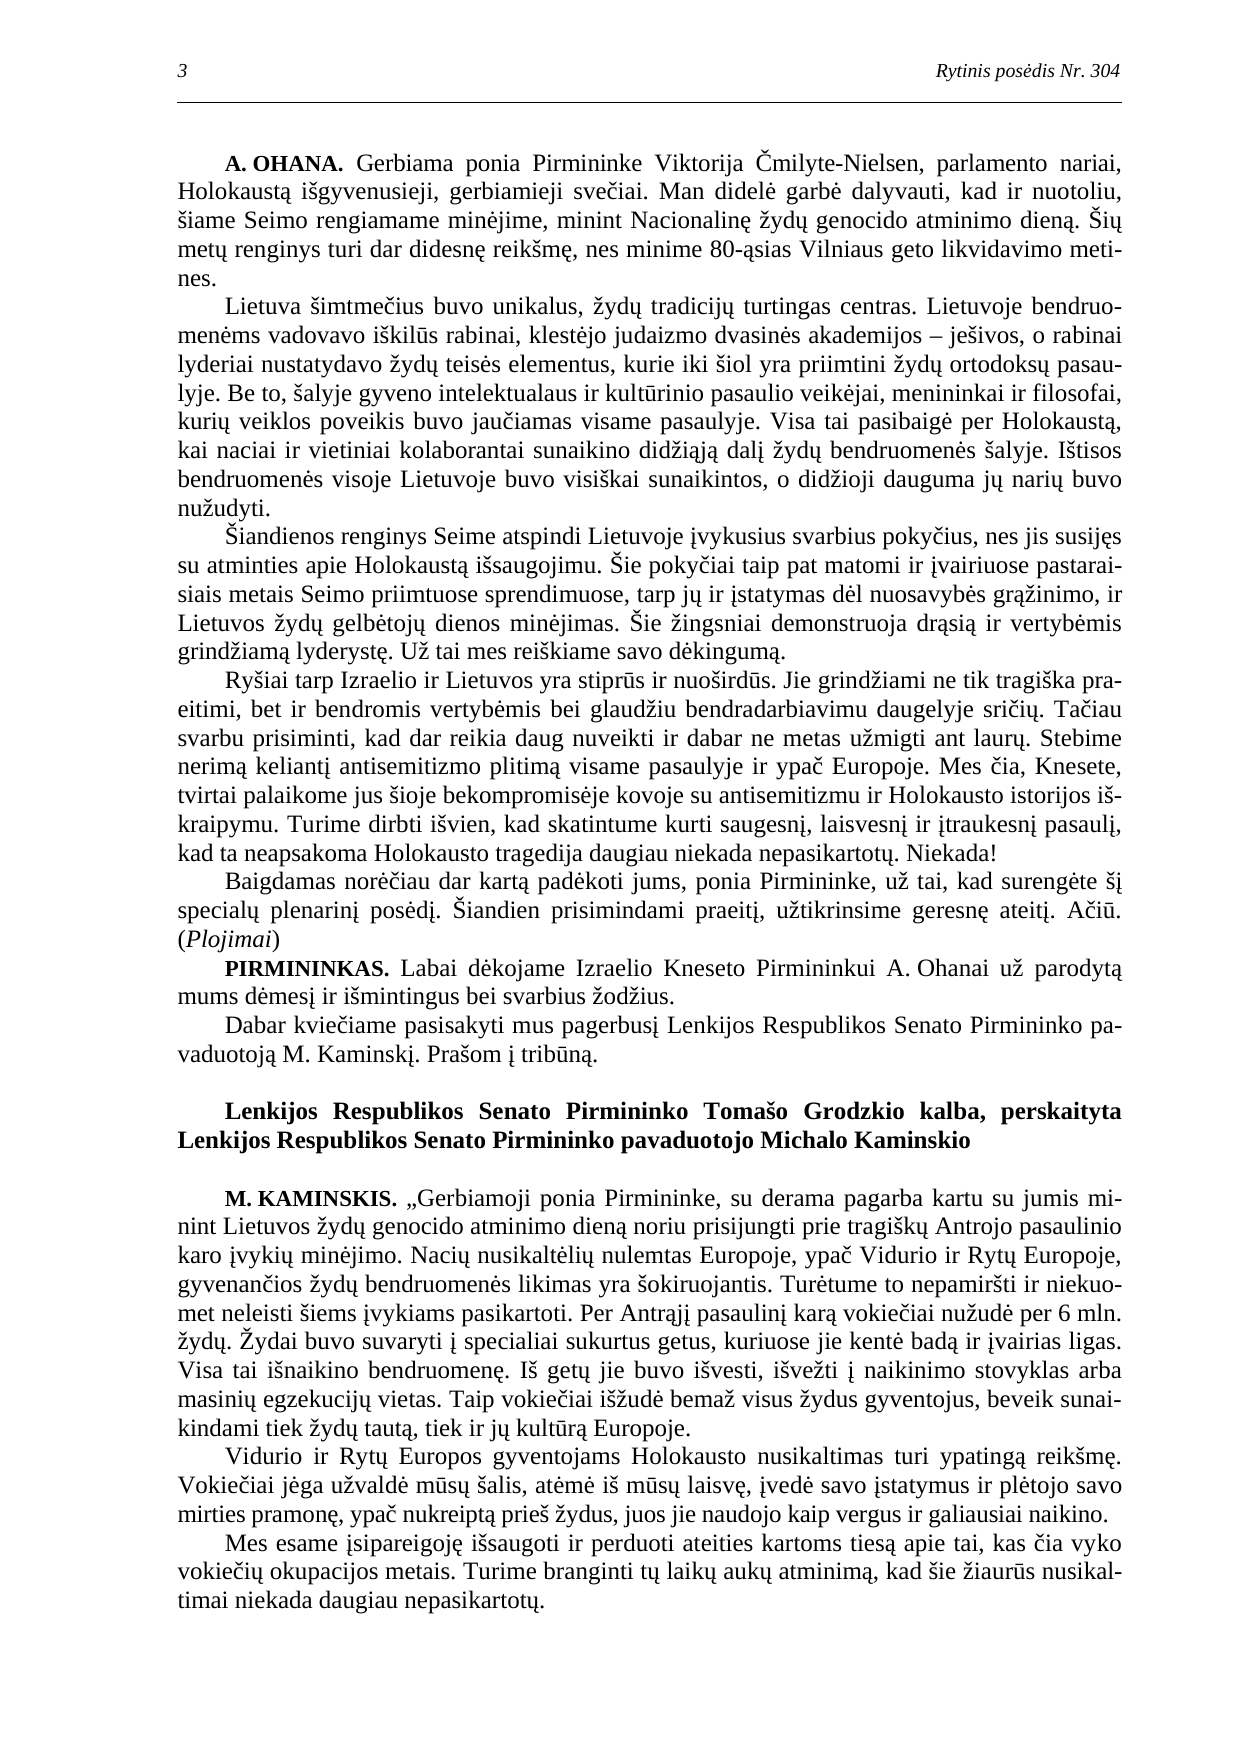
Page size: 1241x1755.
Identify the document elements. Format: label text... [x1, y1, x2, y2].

text Šian­die­nos ren­gi­nys Sei­me at­spin­di Lie­tu­vo­je įvy­ku­sius svar­bius po­ky­čius, nes jis su­si­jęs su at­min­ties apie Ho­lo­kaus­tą iš­sau­go­ji­mu. Šie po­ky­čiai taip pat ma­to­mi ir įvai­riuo­se pas­ta­rai­siais me­tais Sei­mo pri­im­tuo­se spren­di­muo­se, tarp jų ir įsta­ty­mas dėl nuo­sa­vy­bės grą­ži­ni­mo, ir Lie­tu­vos žy­dų gel­bė­to­jų die­nos mi­nė­ji­mas. Šie žings­niai de­monst­ruo­ja drą­sią ir ver­ty­bė­mis grin­džia­mą ly­de­rys­tę. Už tai mes reiš­kia­me sa­vo dė­kin­gu­mą. [177, 521, 1122, 665]
text Len­ki­jos Res­pub­li­kos Se­na­to Pir­mi­nin­ko To­ma­šo Grodz­kio kal­ba, per­skai­ty­ta Lenki­jos Res­pub­li­kos Se­na­to Pir­mi­nin­ko pa­va­duo­to­jo Mi­cha­lo Ka­mins­kio [177, 1096, 1122, 1154]
text A. OHANA. Ger­bia­ma po­nia Pir­mi­nin­ke Vik­to­ri­ja Čmi­ly­te-Niel­sen, par­la­men­to na­riai, Ho­lo­kaus­tą iš­gy­ve­nu­sie­ji, ger­bia­mie­ji sve­čiai. Man di­de­lė gar­bė da­ly­vau­ti, kad ir nuo­to­liu, šia­me Sei­mo ren­gia­ma­me mi­nė­ji­me, mi­nint Na­cio­na­li­nę žy­dų ge­no­ci­do at­mi­ni­mo die­ną. Šių me­tų ren­gi­nys tu­ri dar di­des­nę reikš­mę, nes mi­ni­me 80-ąsias Vil­niaus ge­to lik­vi­da­vi­mo me­ti­nes. [177, 148, 1122, 291]
text Ry­šiai tarp Iz­ra­e­lio ir Lie­tu­vos yra stip­rūs ir nuo­šir­dūs. Jie grin­džia­mi ne tik tra­giš­ka pra­ei­ti­mi, bet ir ben­dro­mis ver­ty­bė­mis bei glau­džiu ben­dra­dar­bia­vi­mu dau­ge­ly­je sri­čių. Ta­čiau svar­bu pri­si­min­ti, kad dar rei­kia daug nu­veik­ti ir da­bar ne me­tas už­mig­ti ant lau­rų. Ste­bi­me ne­ri­mą ke­lian­tį an­ti­se­mi­tiz­mo pli­ti­mą vi­sa­me pa­sau­ly­je ir ypač Eu­ro­po­je. Mes čia, Kne­se­te, tvir­tai pa­lai­ko­me jus šio­je be­kom­pro­mi­sė­je ko­vo­je su an­ti­se­mi­tiz­mu ir Ho­lo­kaus­to is­to­ri­jos iš­krai­py­mu. Tu­ri­me dirb­ti iš­vien, kad ska­tin­tu­me kur­ti sau­ges­nį, lais­ves­nį ir įtrau­kes­nį pa­sau­lį, kad ta ne­ap­sa­ko­ma Ho­lo­kaus­to tra­ge­di­ja dau­giau nie­ka­da ne­pa­si­kar­to­tų. Nie­ka­da! [177, 665, 1122, 866]
text M. KAMINSKIS. „Ger­bia­mo­ji po­nia Pir­mi­nin­ke, su de­ra­ma pa­gar­ba kar­tu su ju­mis mi­nint Lie­tu­vos žy­dų ge­no­ci­do at­mi­ni­mo die­ną no­riu pri­si­jung­ti prie tra­giš­kų Ant­ro­jo pa­sau­li­nio ka­ro įvy­kių mi­nė­ji­mo. Na­cių nu­si­kal­tė­lių nu­lem­tas Eu­ro­po­je, ypač Vi­du­rio ir Ry­tų Eu­ro­po­je, gy­ve­nan­čios žy­dų ben­druo­me­nės li­ki­mas yra šo­ki­ruo­jan­tis. Tu­rė­tu­me to nepa­mirš­ti ir nie­kuo­met ne­leis­ti šiems įvy­kiams pa­si­kar­to­ti. Per Ant­rą­jį pa­sau­li­nį ka­rą vo­kie­čiai nu­žu­dė per 6 mln. žy­dų. Žy­dai bu­vo su­va­ry­ti į spe­cia­liai su­kur­tus ge­tus, ku­riuo­se jie ken­tė ba­dą ir įvai­rias li­gas. Vi­sa tai iš­nai­ki­no ben­druo­me­nę. Iš ge­tų jie bu­vo iš­ves­ti, iš­vež­ti į nai­ki­ni­mo sto­vyk­las ar­ba ma­si­nių eg­ze­ku­ci­jų vie­tas. Taip vo­kie­čiai iš­žu­dė be­maž vi­sus žy­dus gy­ven­to­jus, be­veik su­nai­kin­da­mi tiek žy­dų tau­tą, tiek ir jų kul­tū­rą Eu­ro­po­je. [177, 1183, 1122, 1441]
text Da­bar kvie­čia­me pa­si­sa­ky­ti mus pa­ger­bu­sį Len­ki­jos Res­pub­li­kos Se­na­to Pir­mi­nin­ko pa­va­duo­to­ją M. Ka­mins­kį. Pra­šom į tri­bū­ną. [177, 1010, 1122, 1068]
text Baig­da­mas no­rė­čiau dar kar­tą pa­dė­ko­ti jums, po­nia Pir­mi­nin­ke, už tai, kad su­ren­gė­te šį spe­cia­lų ple­na­ri­nį po­sė­dį. Šian­dien pri­si­min­da­mi pra­ei­tį, už­tik­rin­si­me ge­res­nę at­ei­tį. Ačiū. (Plo­ji­mai) [177, 866, 1122, 953]
text PIRMININKAS. La­bai dė­ko­ja­me Iz­ra­e­lio Kne­se­to Pir­mi­nin­kui A. Oha­nai už pa­ro­dy­tą mums dė­me­sį ir iš­min­tin­gus bei svar­bius žo­džius. [177, 953, 1122, 1010]
text Mes esa­me įsi­pa­rei­go­ję iš­sau­go­ti ir per­duo­ti at­ei­ties kar­toms tie­są apie tai, kas čia vy­ko vo­kie­čių oku­pa­ci­jos me­tais. Tu­ri­me bran­gin­ti tų lai­kų au­kų at­mi­ni­mą, kad šie žiau­rūs nu­si­kal­ti­mai nie­ka­da dau­giau ne­pa­si­kar­to­tų. [177, 1528, 1122, 1614]
text Lie­tu­va šimt­me­čius bu­vo uni­ka­lus, žy­dų tra­di­ci­jų tur­tin­gas cen­tras. Lie­tu­vo­je ben­druo­me­nėms va­do­va­vo iš­ki­lūs ra­bi­nai, kles­tė­jo ju­daiz­mo dva­si­nės aka­de­mi­jos – je­ši­vos, o ra­bi­nai ly­de­riai nu­sta­ty­da­vo žy­dų tei­sės ele­men­tus, ku­rie iki šiol yra pri­im­ti­ni žy­dų or­to­dok­sų pa­sau­ly­je. Be to, ša­ly­je gy­ve­no in­te­lek­tu­a­laus ir kul­tū­ri­nio pa­sau­lio vei­kė­jai, me­ni­nin­kai ir fi­lo­so­fai, ku­rių veik­los po­vei­kis bu­vo jau­čia­mas vi­sa­me pa­sau­ly­je. Vi­sa tai pa­si­bai­gė per Ho­lo­kaus­tą, kai na­ciai ir vie­ti­niai ko­la­bo­ran­tai su­nai­ki­no di­dži­ą­ją da­lį žy­dų ben­druo­me­nės ša­ly­je. Iš­ti­sos ben­druo­me­nės vi­so­je Lie­tu­vo­je bu­vo vi­siš­kai su­nai­kin­tos, o di­džio­ji dau­gu­ma jų na­rių bu­vo nu­žu­dy­ti. [177, 291, 1122, 521]
text Vi­du­rio ir Ry­tų Eu­ro­pos gy­ven­to­jams Ho­lo­kaus­to nu­si­kal­ti­mas tu­ri ypa­tin­gą reikš­mę. Vo­kie­čiai jė­ga už­val­dė mū­sų ša­lis, at­ėmė iš mū­sų lais­vę, įve­dė sa­vo įsta­ty­mus ir plė­to­jo sa­vo mir­ties pra­mo­nę, ypač nu­kreip­tą prieš žy­dus, juos jie nau­do­jo kaip ver­gus ir ga­liau­siai nai­ki­no. [177, 1441, 1122, 1528]
